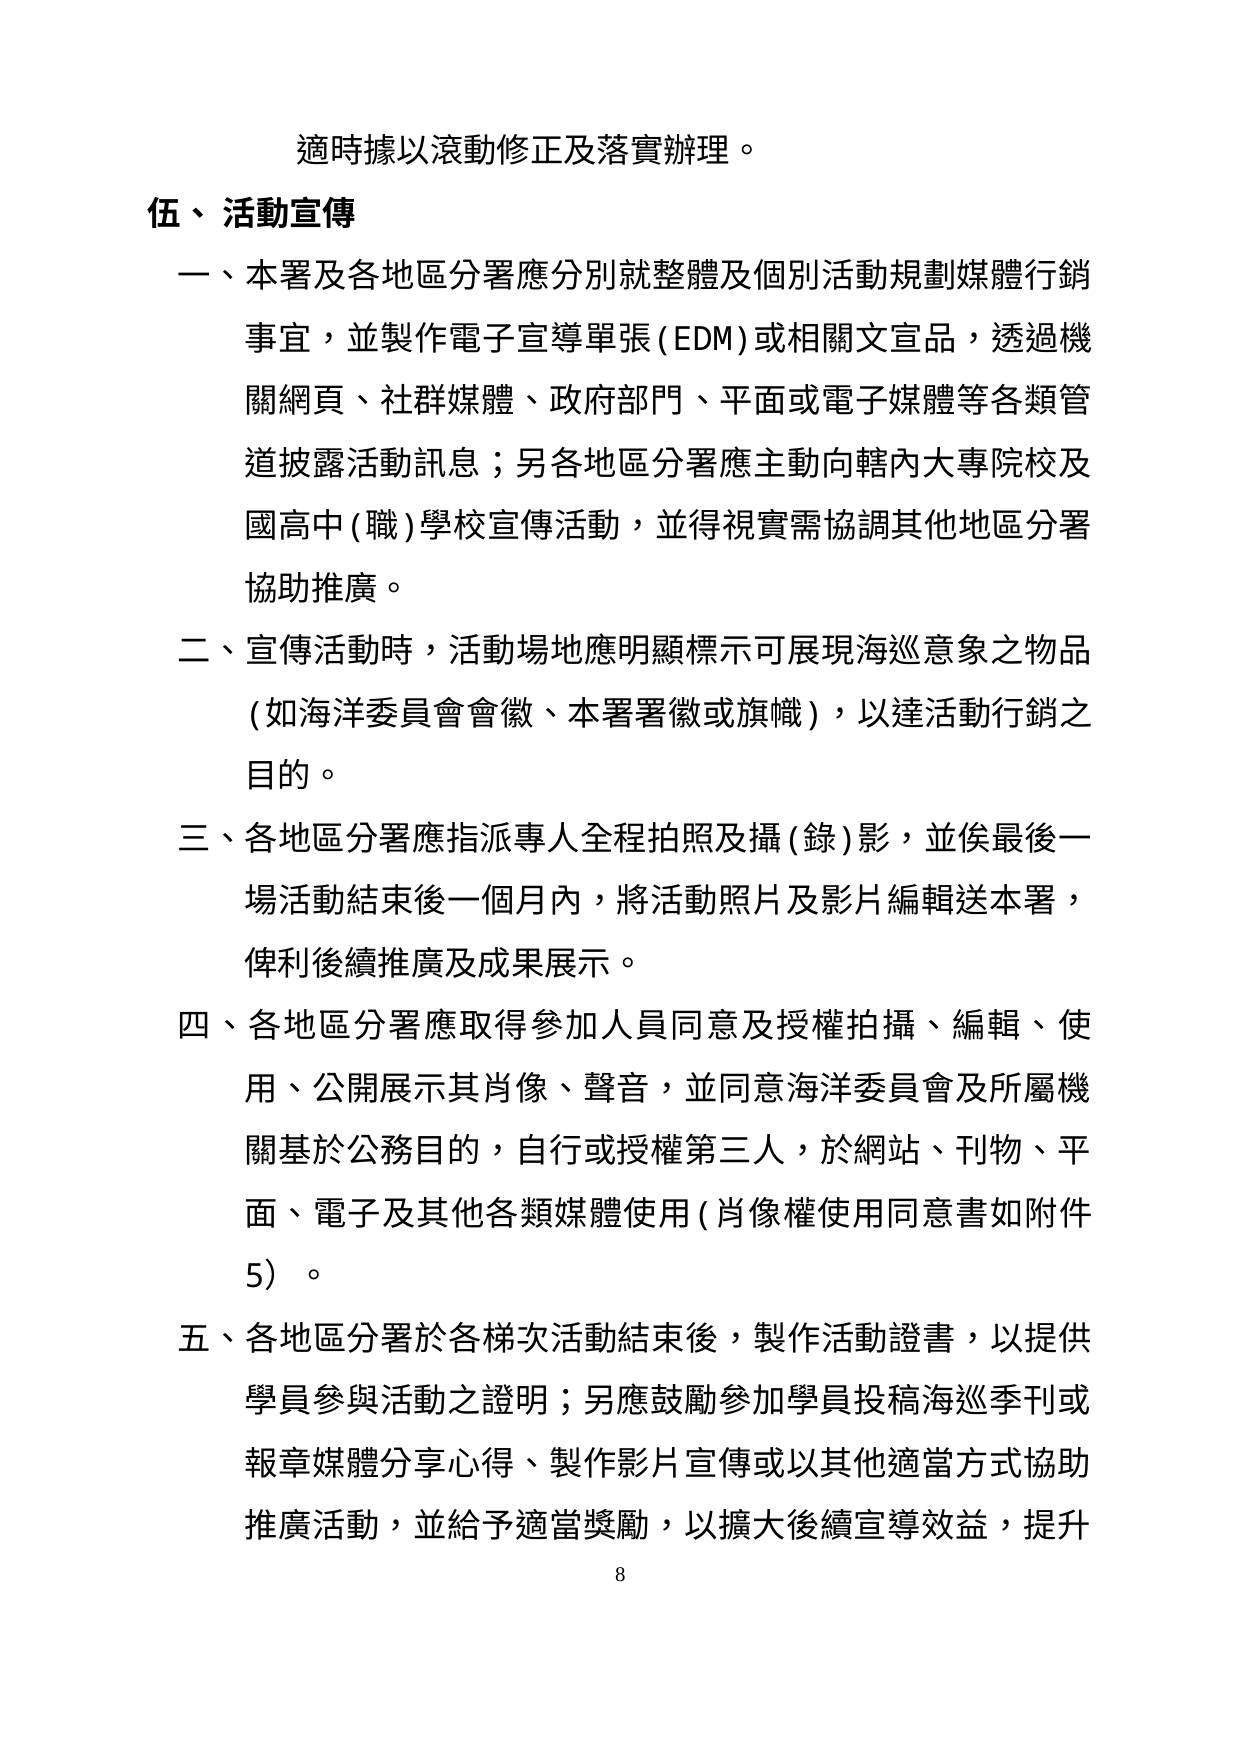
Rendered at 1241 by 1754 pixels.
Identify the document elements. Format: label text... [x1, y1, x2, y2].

text 一、本署及各地區分署應分別就整體及個別活動規劃媒體行銷事宜，並製作電子宣導單張(EDM)或相關文宣品，透過機關網頁、社群媒體、政府部門、平面或電子媒體等各類管道披露活動訊息；另各地區分署應主動向轄內大專院校及國高中(職)學校宣傳活動，並得視實需協調其他地區分署協助推廣。 [178, 232, 1092, 607]
text 適時據以滾動修正及落實辦理。 [198, 107, 1092, 169]
text 四、各地區分署應取得參加人員同意及授權拍攝、編輯、使用、公開展示其肖像、聲音，並同意海洋委員會及所屬機關基於公務目的，自行或授權第三人，於網站、刊物、平面、電子及其他各類媒體使用(肖像權使用同意書如附件5）。 [178, 982, 1092, 1294]
text 五、各地區分署於各梯次活動結束後，製作活動證書，以提供學員參與活動之證明；另應鼓勵參加學員投稿海巡季刊或報章媒體分享心得、製作影片宣傳或以其他適當方式協助推廣活動，並給予適當獎勵，以擴大後續宣導效益，提升 [178, 1294, 1092, 1544]
text 二、宣傳活動時，活動場地應明顯標示可展現海巡意象之物品(如海洋委員會會徽、本署署徽或旗幟)，以達活動行銷之目的。 [178, 607, 1092, 794]
list 活動宣傳 [148, 169, 1092, 232]
text 三、各地區分署應指派專人全程拍照及攝(錄)影，並俟最後一場活動結束後一個月內，將活動照片及影片編輯送本署，俾利後續推廣及成果展示。 [178, 794, 1092, 982]
